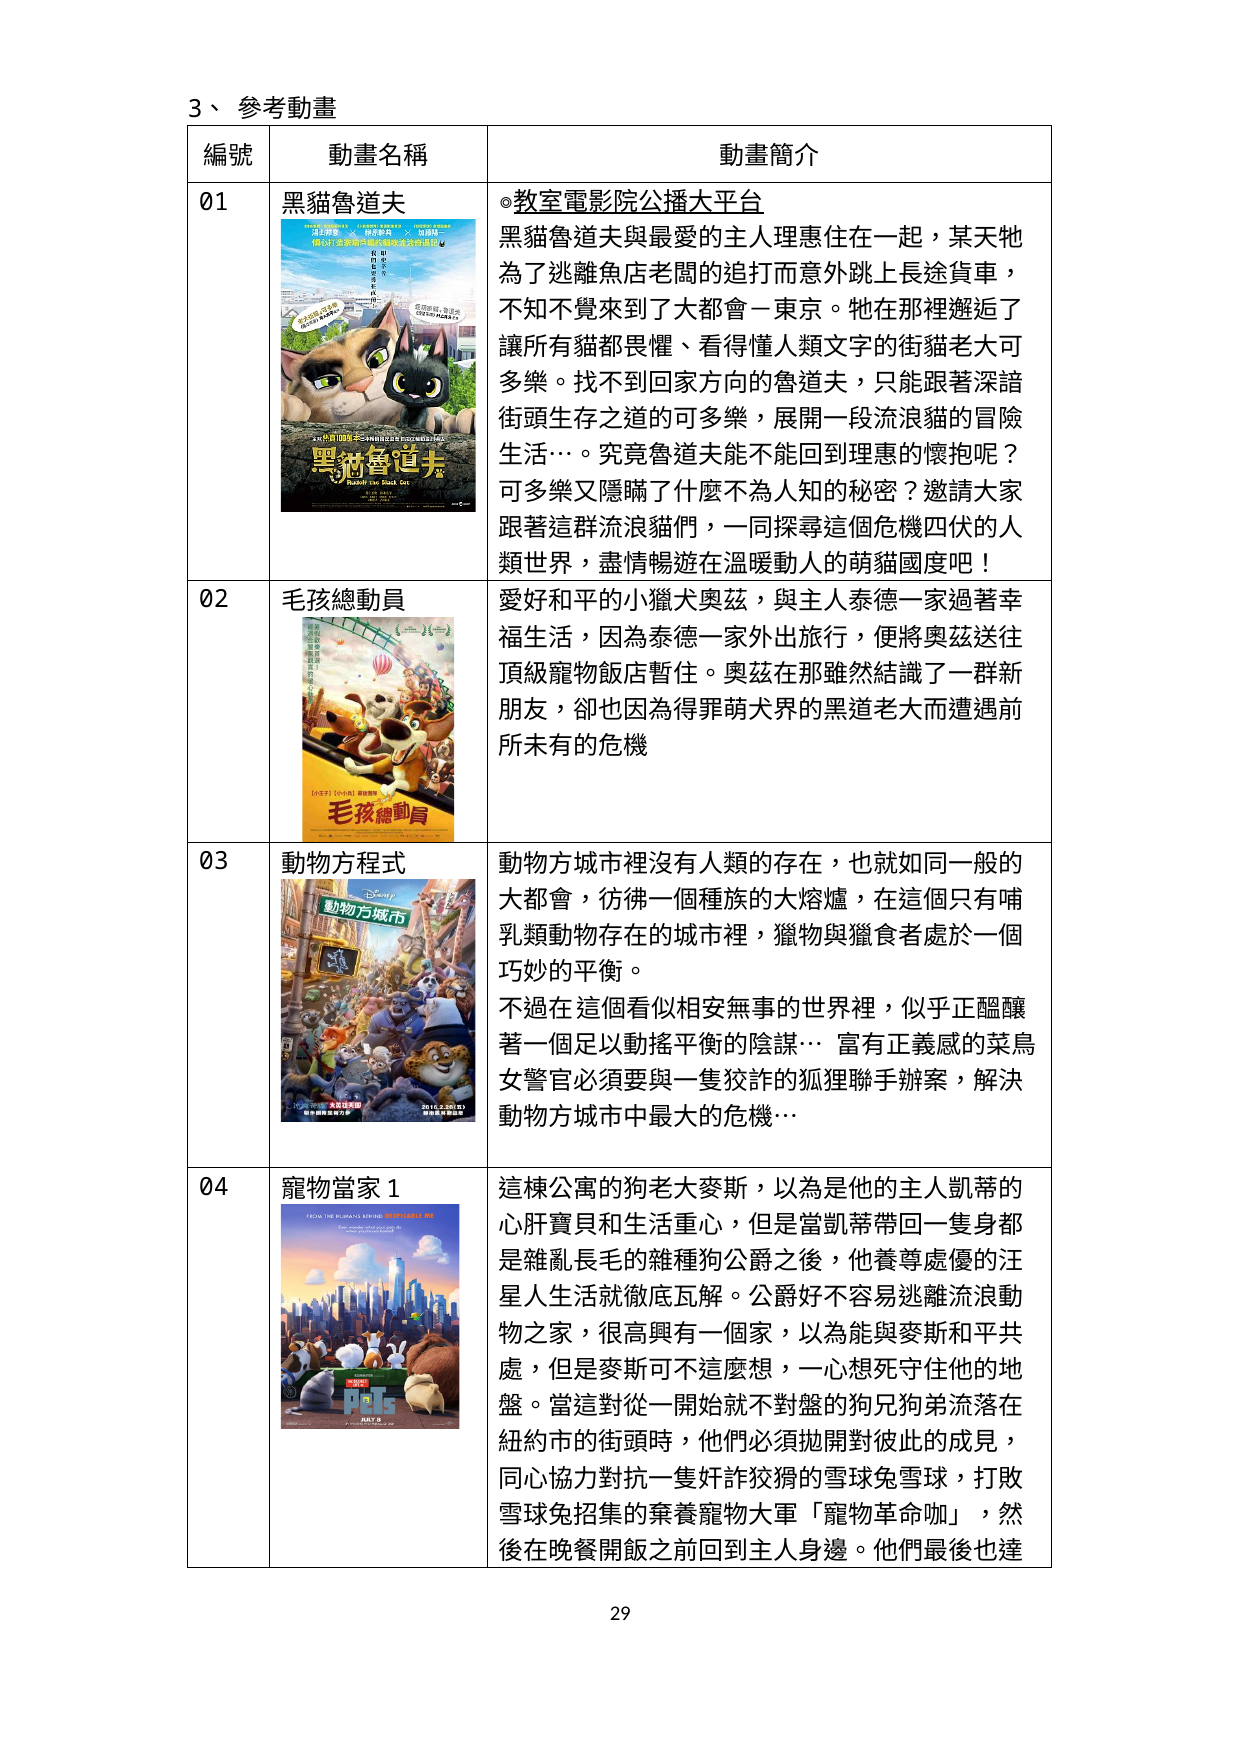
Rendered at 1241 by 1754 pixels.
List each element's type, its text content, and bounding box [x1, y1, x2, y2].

table_cell 這棟公寓的狗老大麥斯，以為是他的主人凱蒂的心肝寶貝和生活重心，但是當凱蒂帶回一隻身都是雜亂長毛的雜種狗公爵之後，他養尊處優的汪星人生活就徹底瓦解。公爵好不容易逃離流浪動物之家，很高興有一個家，以為能與麥斯和平共處，但是麥斯可不這麼想，一心想死守住他的地盤。當這對從一開始就不對盤的狗兄狗弟流落在紐約市的街頭時，他們必須拋開對彼此的成見，同心協力對抗一隻奸詐狡猾的雪球兔雪球，打敗雪球兔招集的棄養寵物大軍「寵物革命咖」，然後在晚餐開飯之前回到主人身邊。他們最後也達 [488, 1168, 1051, 1567]
table_cell 動物方城市裡沒有人類的存在，也就如同一般的大都會，彷彿一個種族的大熔爐，在這個只有哺乳類動物存在的城市裡，獵物與獵食者處於一個巧妙的平衡。 不過在 這個看似相安無事的世界裡，似乎正醞釀著一個足以動搖平衡的陰謀… 富有正義感的菜鳥女警官必須要與一隻狡詐的狐狸聯手辦案，解決動物方城市中最大的危機… [488, 843, 1051, 1167]
table_cell 02 [188, 581, 269, 842]
list 參考動畫 [187, 89, 1053, 125]
picture [280, 1204, 460, 1429]
table_cell 黑貓魯道夫 [270, 183, 487, 580]
table_cell 04 [188, 1168, 269, 1567]
picture [280, 879, 476, 1122]
picture [280, 219, 476, 512]
table_header 動畫名稱 [270, 126, 487, 182]
table_header 動畫簡介 [488, 126, 1051, 182]
table_cell 毛孩總動員 [270, 581, 487, 842]
picture [302, 617, 455, 842]
table_cell ◎教室電影院公播大平台 黑貓魯道夫與最愛的主人理惠住在一起，某天牠為了逃離魚店老闆的追打而意外跳上長途貨車，不知不覺來到了大都會－東京。牠在那裡邂逅了讓所有貓都畏懼、看得懂人類文字的街貓老大可多樂。找不到回家方向的魯道夫，只能跟著深諳街頭生存之道的可多樂，展開一段流浪貓的冒險生活…。究竟魯道夫能不能回到理惠的懷抱呢？可多樂又隱瞞了什麼不為人知的秘密？邀請大家跟著這群流浪貓們，一同探尋這個危機四伏的人類世界，盡情暢遊在溫暖動人的萌貓國度吧！ [488, 183, 1051, 580]
table_cell 愛好和平的小獵犬奧茲，與主人泰德一家過著幸福生活，因為泰德一家外出旅行，便將奧茲送往頂級寵物飯店暫住。奧茲在那雖然結識了一群新朋友，卻也因為得罪萌犬界的黑道老大而遭遇前所未有的危機 [488, 581, 1051, 842]
table_header 編號 [188, 126, 269, 182]
table_cell 01 [188, 183, 269, 580]
table_cell 03 [188, 843, 269, 1167]
table_cell 寵物當家1 [270, 1168, 487, 1567]
table_cell 動物方程式 [270, 843, 487, 1167]
